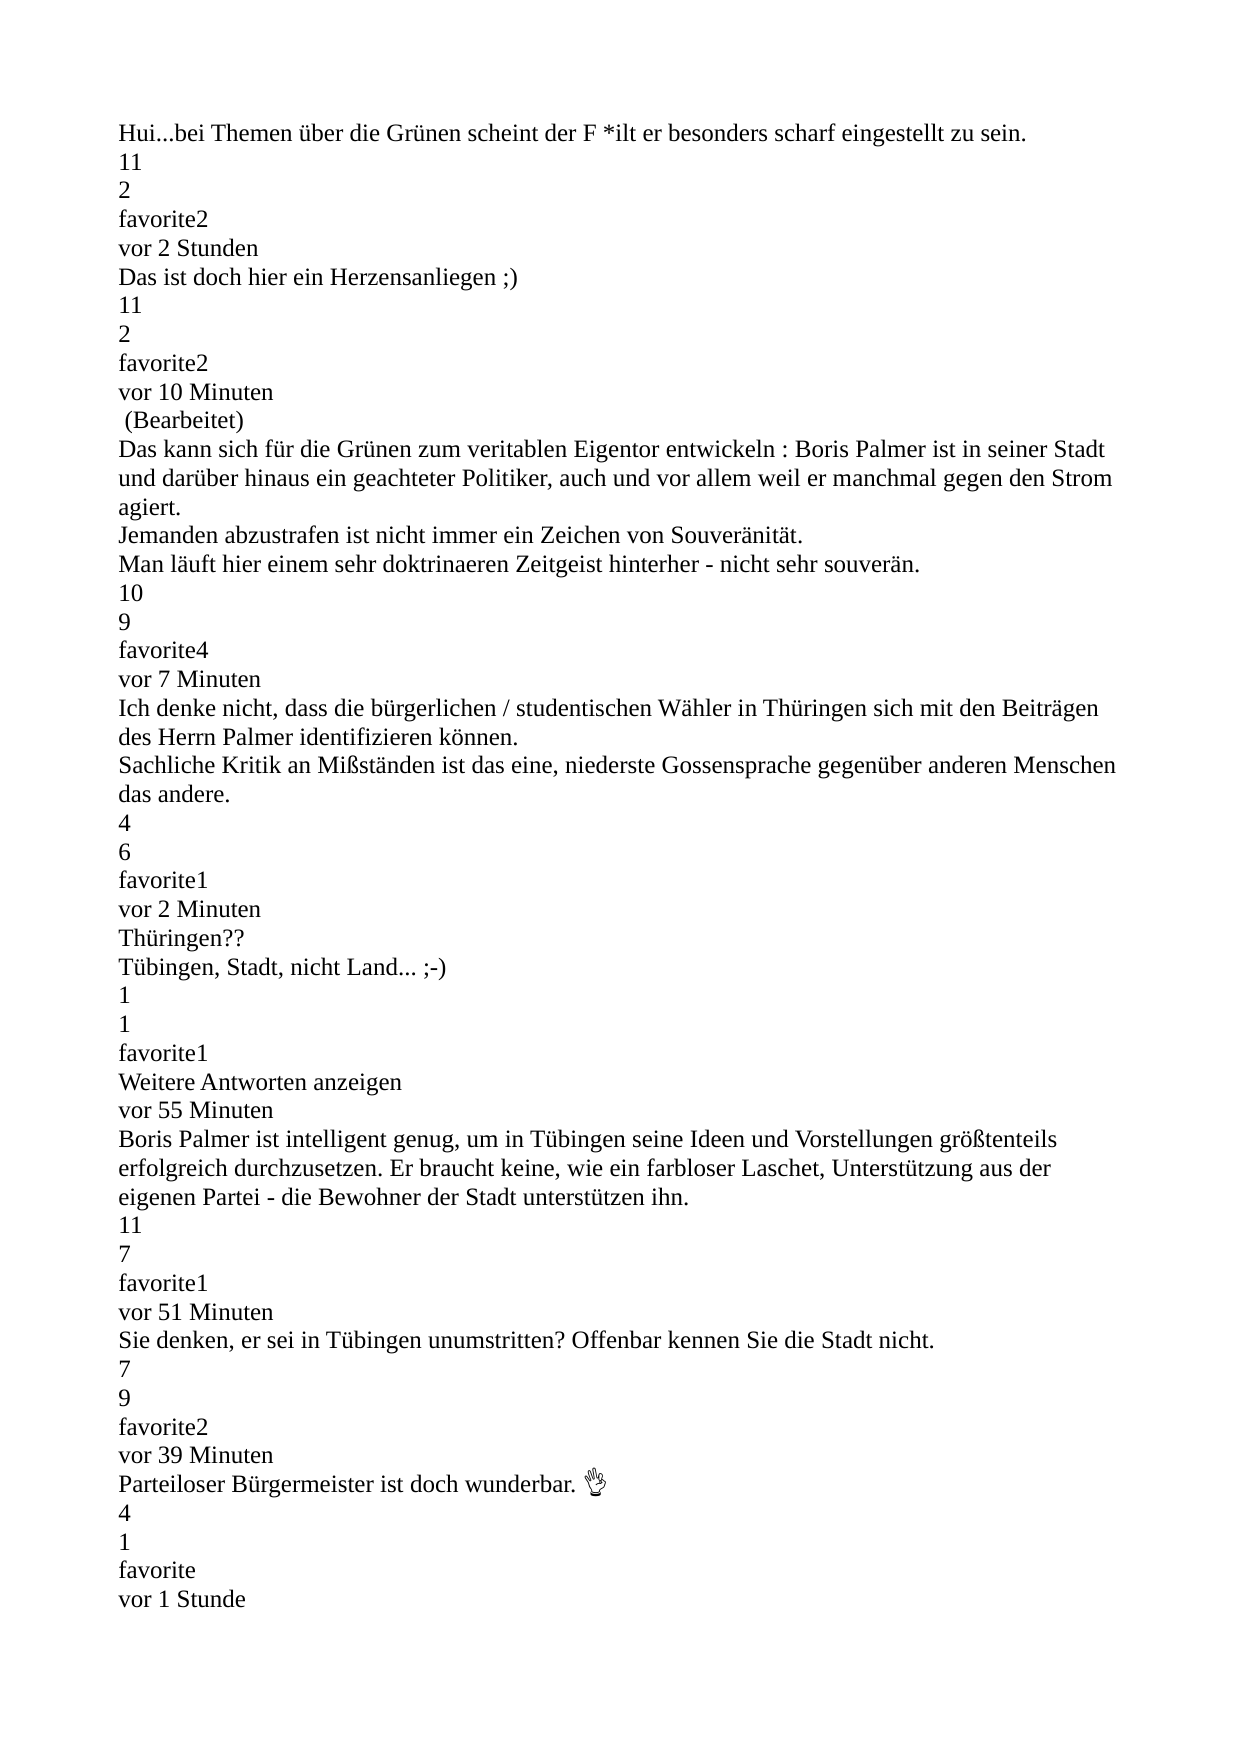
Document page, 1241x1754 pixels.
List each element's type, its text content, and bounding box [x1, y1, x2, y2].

text (Bearbeitet) [118, 406, 1122, 434]
text vor 55 Minuten [118, 1096, 1122, 1124]
text 7 [118, 1354, 1122, 1383]
text 1 [118, 1527, 1122, 1556]
text Man läuft hier einem sehr doktrinaeren Zeitgeist hinterher - nicht sehr souverän. [118, 549, 1122, 578]
text Hui...bei Themen über die Grünen scheint der F *ilt er besonders scharf eingestellt zu sein. [118, 118, 1122, 147]
text favorite2 [118, 204, 1122, 233]
text 1 [118, 981, 1122, 1009]
text vor 7 Minuten [118, 664, 1122, 693]
text Sie denken, er sei in Tübingen unumstritten? Offenbar kennen Sie die Stadt nicht. [118, 1326, 1122, 1354]
text favorite1 [118, 866, 1122, 894]
text 4 [118, 1498, 1122, 1527]
text favorite2 [118, 348, 1122, 377]
text 9 [118, 1383, 1122, 1412]
text favorite1 [118, 1038, 1122, 1067]
text Ich denke nicht, dass die bürgerlichen / studentischen Wähler in Thüringen sich mit den Beiträgen des Herrn Palmer identifizieren können. [118, 693, 1122, 751]
text Das kann sich für die Grünen zum veritablen Eigentor entwickeln : Boris Palmer ist in seiner Stadt und darüber hinaus ein geachteter Politiker, auch und vor allem weil er manchmal gegen den Strom agiert. [118, 434, 1122, 521]
text 11 [118, 1211, 1122, 1239]
text 4 [118, 808, 1122, 837]
text Parteiloser Bürgermeister ist doch wunderbar. 👌 [118, 1469, 1122, 1498]
text 7 [118, 1239, 1122, 1268]
text favorite2 [118, 1412, 1122, 1441]
text vor 2 Minuten [118, 894, 1122, 923]
text 11 [118, 291, 1122, 319]
text favorite [118, 1556, 1122, 1584]
text 2 [118, 319, 1122, 348]
text 2 [118, 176, 1122, 204]
text Das ist doch hier ein Herzensanliegen ;) [118, 262, 1122, 291]
text Weitere Antworten anzeigen [118, 1067, 1122, 1096]
text vor 51 Minuten [118, 1297, 1122, 1326]
text vor 1 Stunde [118, 1584, 1122, 1613]
text 9 [118, 607, 1122, 636]
text Sachliche Kritik an Mißständen ist das eine, niederste Gossensprache gegenüber anderen Menschen das andere. [118, 751, 1122, 808]
text Tübingen, Stadt, nicht Land... ;-) [118, 952, 1122, 981]
text vor 39 Minuten [118, 1441, 1122, 1469]
text 10 [118, 578, 1122, 607]
text 1 [118, 1009, 1122, 1038]
text favorite1 [118, 1268, 1122, 1297]
text 6 [118, 837, 1122, 866]
text Boris Palmer ist intelligent genug, um in Tübingen seine Ideen und Vorstellungen größtenteils erfolgreich durchzusetzen. Er braucht keine, wie ein farbloser Laschet, Unterstützung aus der eigenen Partei - die Bewohner der Stadt unterstützen ihn. [118, 1124, 1122, 1211]
text Jemanden abzustrafen ist nicht immer ein Zeichen von Souveränität. [118, 521, 1122, 549]
text vor 2 Stunden [118, 233, 1122, 262]
text 11 [118, 147, 1122, 176]
text vor 10 Minuten [118, 377, 1122, 406]
text favorite4 [118, 636, 1122, 664]
text Thüringen?? [118, 923, 1122, 952]
